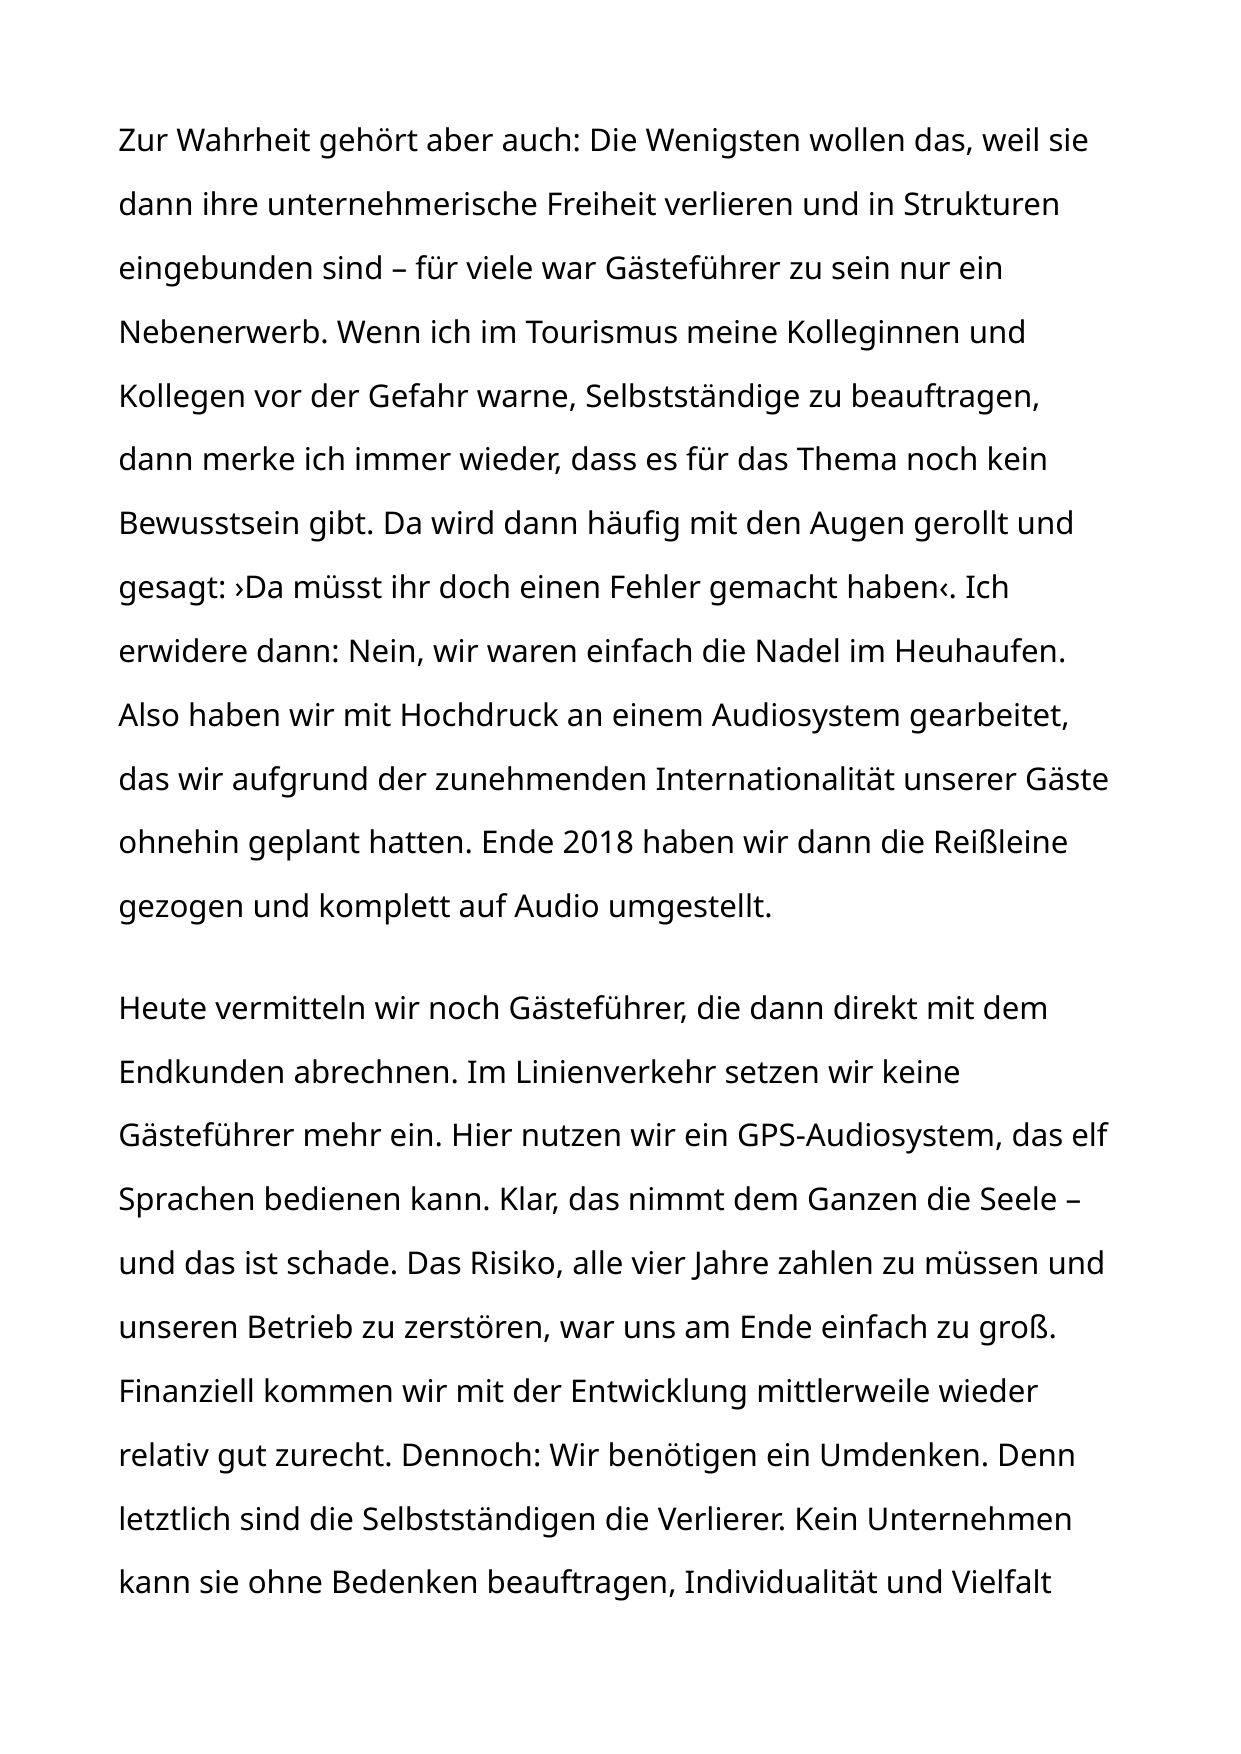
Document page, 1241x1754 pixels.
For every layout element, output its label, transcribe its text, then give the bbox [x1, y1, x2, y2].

text Heute vermitteln wir noch Gästeführer, die dann direkt mit dem Endkunden abrechnen. Im Linienverkehr setzen wir keine Gästeführer mehr ein. Hier nutzen wir ein GPS-Audiosystem, das elf Sprachen bedienen kann. Klar, das nimmt dem Ganzen die Seele – und das ist schade. Das Risiko, alle vier Jahre zahlen zu müssen und unseren Betrieb zu zerstören, war uns am Ende einfach zu groß. Finanziell kommen wir mit der Entwicklung mittlerweile wieder relativ gut zurecht. Dennoch: Wir benötigen ein Umdenken. Denn letztlich sind die Selbstständigen die Verlierer. Kein Unternehmen kann sie ohne Bedenken beauftragen, Individualität und Vielfalt [118, 986, 1122, 1603]
text Zur Wahrheit gehört aber auch: Die Wenigsten wollen das, weil sie dann ihre unternehmerische Freiheit verlieren und in Strukturen eingebunden sind – für viele war Gästeführer zu sein nur ein Nebenerwerb. Wenn ich im Tourismus meine Kolleginnen und Kollegen vor der Gefahr warne, Selbstständige zu beauftragen, dann merke ich immer wieder, dass es für das Thema noch kein Bewusstsein gibt. Da wird dann häufig mit den Augen gerollt und gesagt: ›Da müsst ihr doch einen Fehler gemacht haben‹. Ich erwidere dann: Nein, wir waren einfach die Nadel im Heuhaufen. Also haben wir mit Hochdruck an einem Audiosystem gearbeitet, das wir aufgrund der zunehmenden Internationalität unserer Gäste ohnehin geplant hatten. Ende 2018 haben wir dann die Reißleine gezogen und komplett auf Audio umgestellt. [118, 118, 1122, 927]
